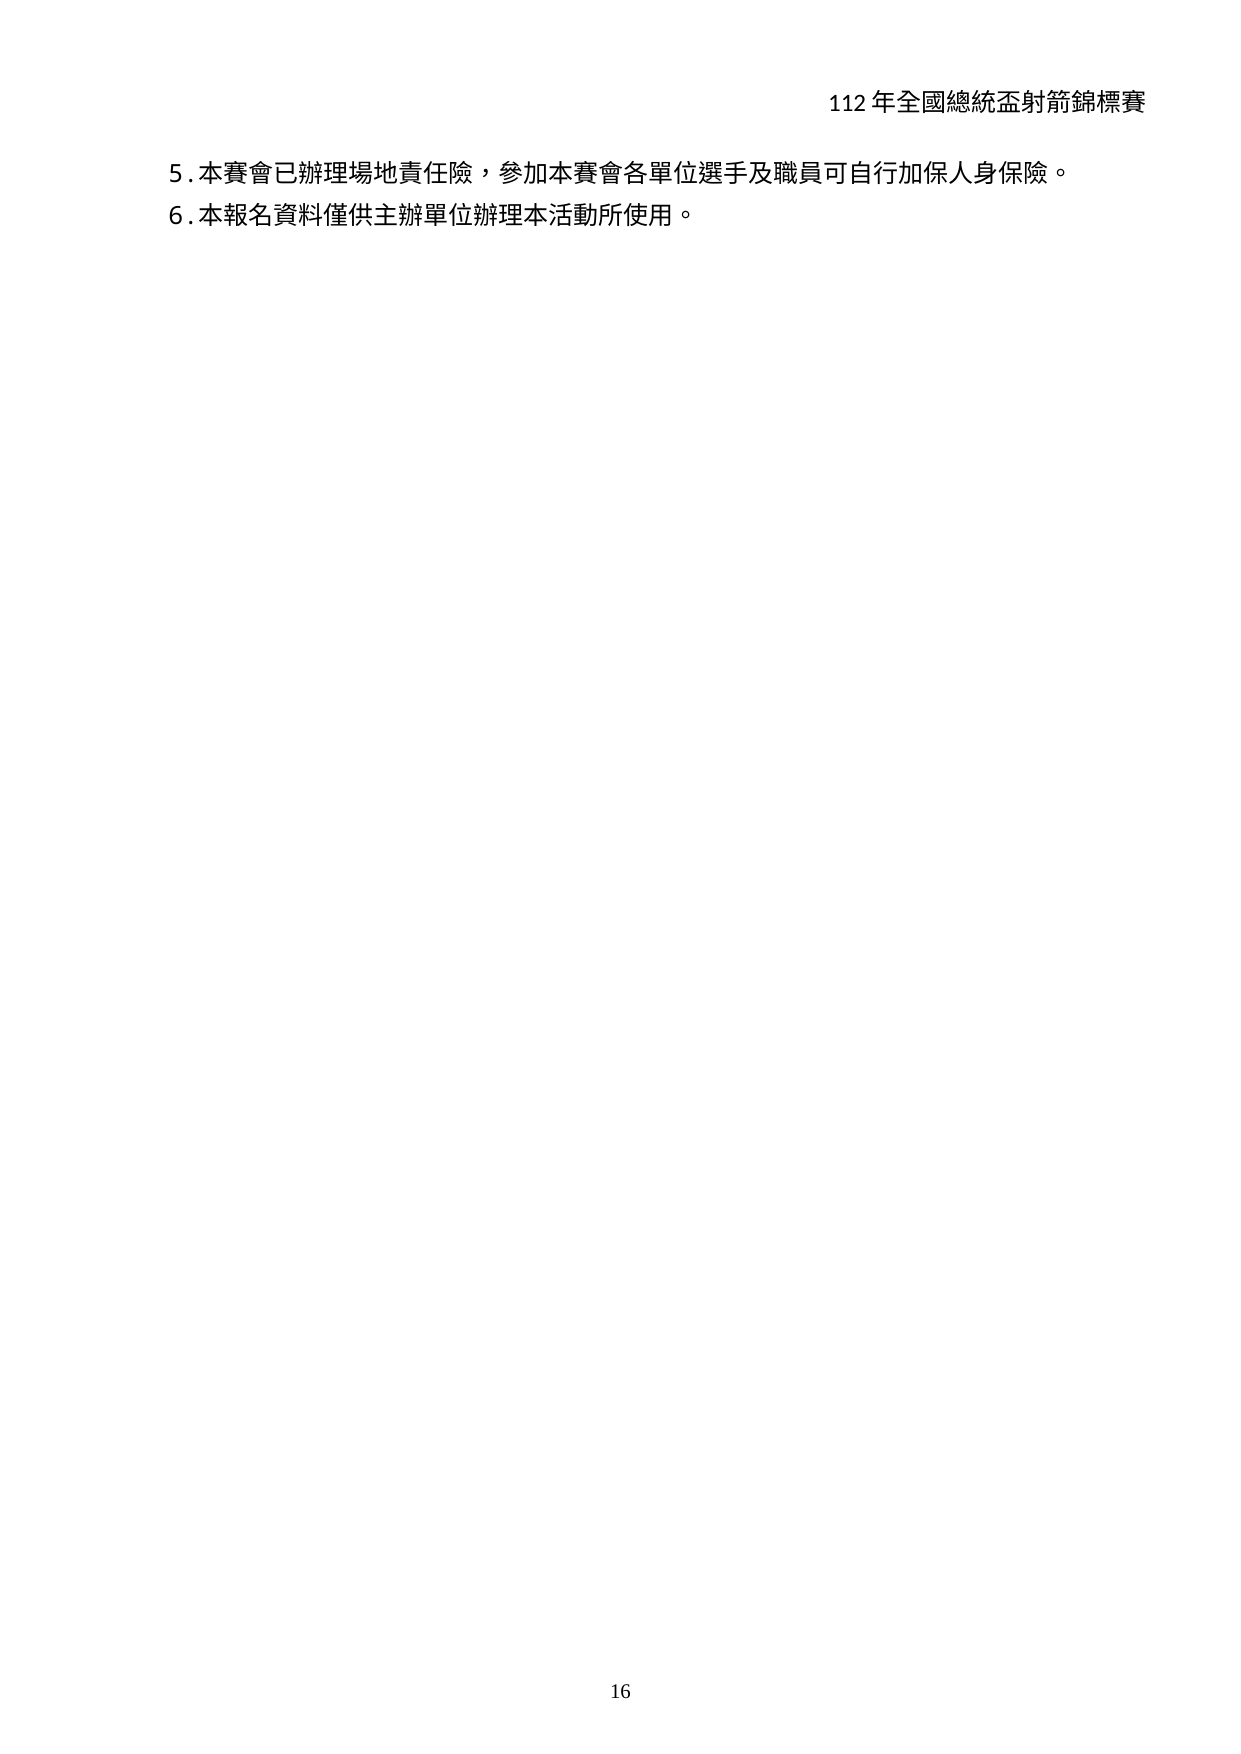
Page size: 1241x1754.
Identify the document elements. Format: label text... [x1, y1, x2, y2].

text 6.本報名資料僅供主辦單位辦理本活動所使用。 [168, 191, 1146, 232]
text 5.本賽會已辦理場地責任險，參加本賽會各單位選手及職員可自行加保人身保險。 [168, 149, 1146, 191]
